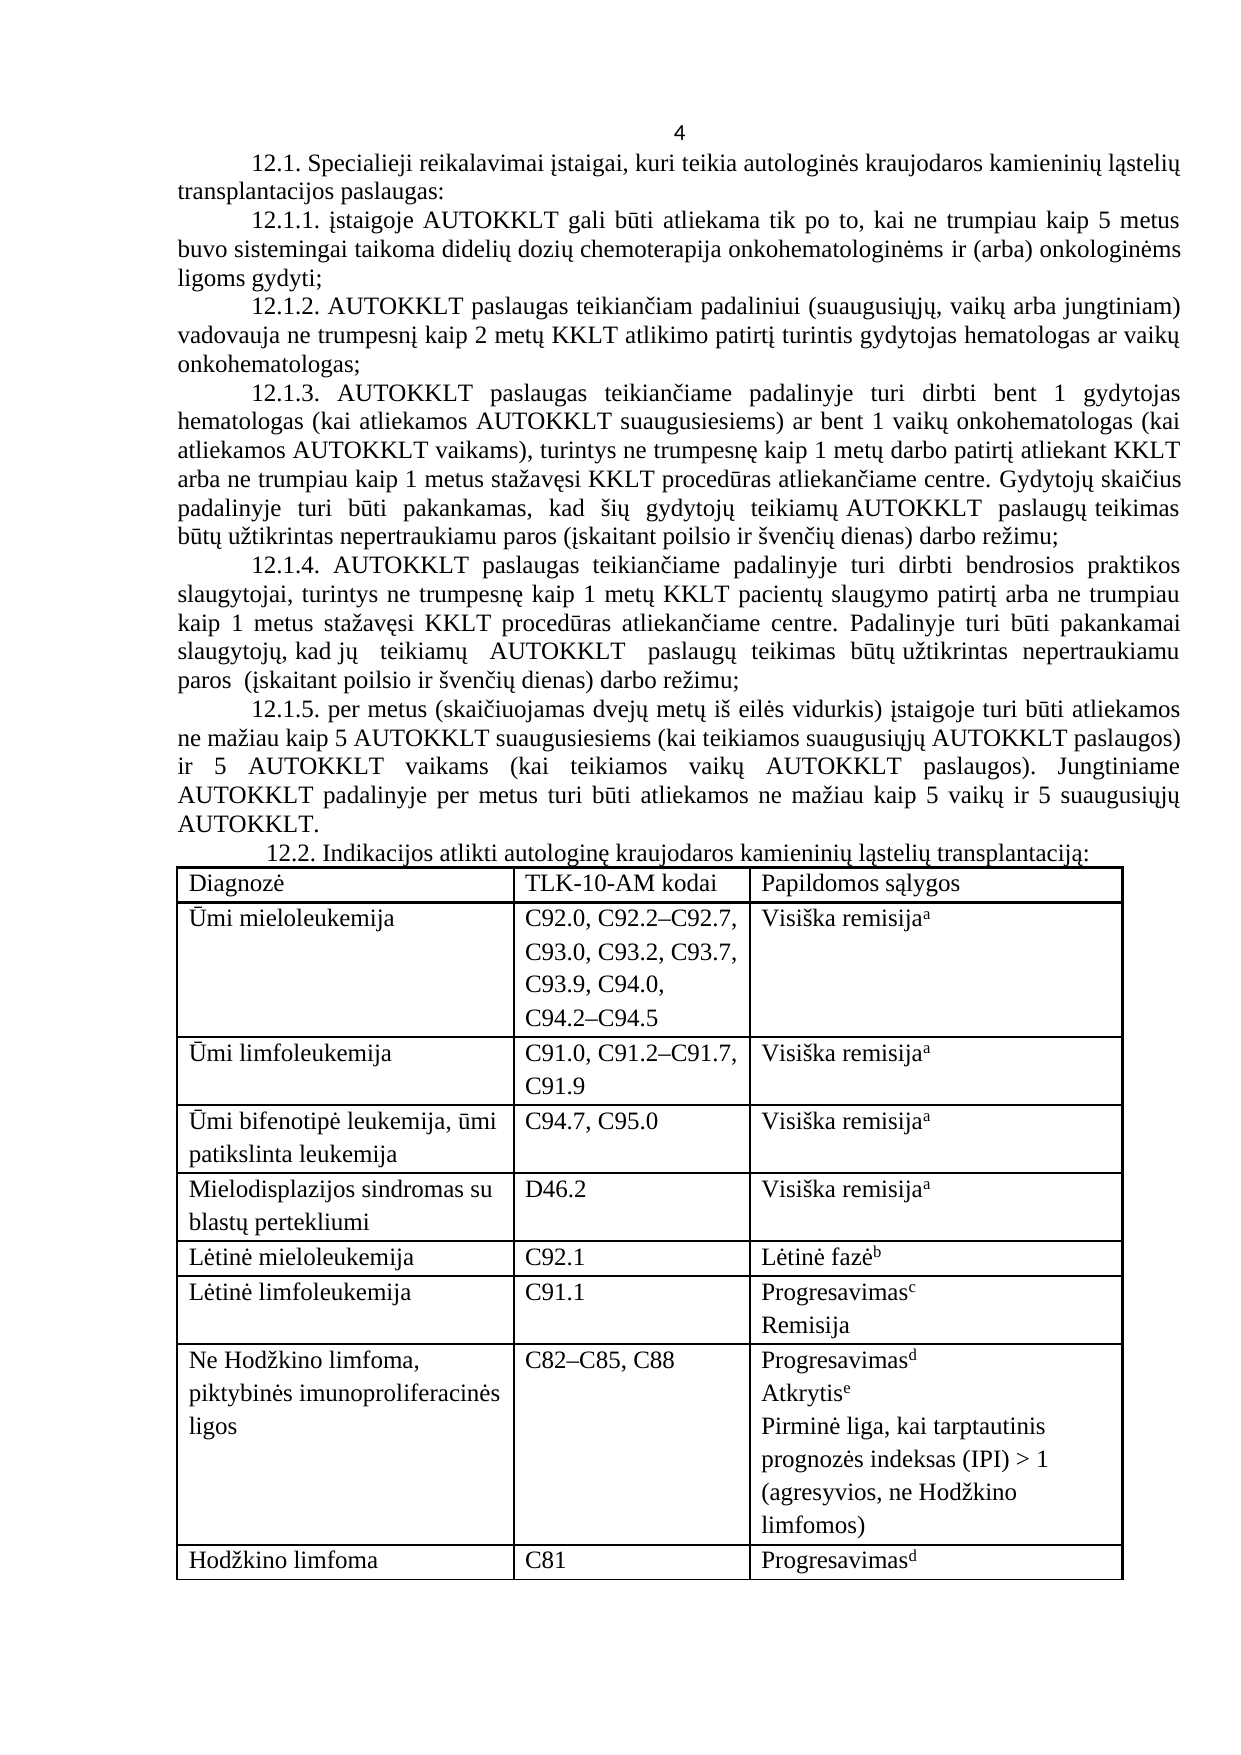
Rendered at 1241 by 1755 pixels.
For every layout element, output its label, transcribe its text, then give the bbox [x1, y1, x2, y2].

table_cell Progresavimasd Atkrytise Pirminė liga, kai tarptautinis prognozės indeksas (IPI) > 1 (agresyvios, ne Hodžkino limfomos) [751, 1345, 1121, 1543]
table_header TLK-10-AM kodai [515, 869, 749, 901]
table_cell Lėtinė mieloleukemija [178, 1242, 513, 1275]
table_cell Progresavimasc Remisija [751, 1277, 1121, 1343]
table_cell Visiška remisijaa [751, 1106, 1121, 1172]
table_cell C92.0, C92.2–C92.7, C93.0, C93.2, C93.7, C93.9, C94.0, C94.2–C94.5 [515, 904, 749, 1036]
text 12.1.4. AUTOKKLT paslaugas teikiančiame padalinyje turi dirbti bendrosios praktikos slaugytojai, turintys ne trumpesnę kaip 1 metų KKLT pacientų slaugymo patirtį arba ne trumpiau kaip 1 metus stažavęsi KKLT procedūras atliekančiame centre. Padalinyje turi būti pakankamai slaugytojų, kad jų teikiamų AUTOKKLT paslaugų teikimas būtų užtikrintas nepertraukiamu paros (įskaitant poilsio ir švenčių dienas) darbo režimu; [177, 550, 1181, 694]
table_cell Ūmi mieloleukemija [178, 904, 513, 1036]
table_cell D46.2 [515, 1174, 749, 1240]
table_cell Lėtinė limfoleukemija [178, 1277, 513, 1343]
table_cell C81 [515, 1546, 749, 1578]
table_cell C91.1 [515, 1277, 749, 1343]
table_cell C91.0, C91.2–C91.7, C91.9 [515, 1038, 749, 1104]
table_header Diagnozė [178, 869, 513, 901]
text 12.1.1. įstaigoje AUTOKKLT gali būti atliekama tik po to, kai ne trumpiau kaip 5 metus buvo sistemingai taikoma didelių dozių chemoterapija onkohematologinėms ir (arba) onkologinėms ligoms gydyti; [177, 205, 1181, 291]
table_cell Progresavimasd [751, 1546, 1121, 1578]
table_cell Visiška remisijaa [751, 1174, 1121, 1240]
table_cell Mielodisplazijos sindromas su blastų pertekliumi [178, 1174, 513, 1240]
table_cell Ūmi limfoleukemija [178, 1038, 513, 1104]
text 12.1. Specialieji reikalavimai įstaigai, kuri teikia autologinės kraujodaros kamieninių ląstelių transplantacijos paslaugas: [177, 148, 1181, 205]
table_cell Visiška remisijaa [751, 1038, 1121, 1104]
table_cell Visiška remisijaa [751, 904, 1121, 1036]
table_cell C92.1 [515, 1242, 749, 1275]
text 12.2. Indikacijos atlikti autologinę kraujodaros kamieninių ląstelių transplantaciją: [177, 838, 1181, 866]
table_cell Lėtinė fazėb [751, 1242, 1121, 1275]
table_cell Ne Hodžkino limfoma, piktybinės imunoproliferacinės ligos [178, 1345, 513, 1543]
table_header Papildomos sąlygos [751, 869, 1121, 901]
table_cell Hodžkino limfoma [178, 1546, 513, 1578]
table_cell Ūmi bifenotipė leukemija, ūmi patikslinta leukemija [178, 1106, 513, 1172]
text 12.1.3. AUTOKKLT paslaugas teikiančiame padalinyje turi dirbti bent 1 gydytojas hematologas (kai atliekamos AUTOKKLT suaugusiesiems) ar bent 1 vaikų onkohematologas (kai atliekamos AUTOKKLT vaikams), turintys ne trumpesnę kaip 1 metų darbo patirtį atliekant KKLT arba ne trumpiau kaip 1 metus stažavęsi KKLT procedūras atliekančiame centre. Gydytojų skaičius padalinyje turi būti pakankamas, kad šių gydytojų teikiamų AUTOKKLT paslaugų teikimas būtų užtikrintas nepertraukiamu paros (įskaitant poilsio ir švenčių dienas) darbo režimu; [177, 378, 1181, 550]
table_cell C82–C85, C88 [515, 1345, 749, 1543]
text 12.1.5. per metus (skaičiuojamas dvejų metų iš eilės vidurkis) įstaigoje turi būti atliekamos ne mažiau kaip 5 AUTOKKLT suaugusiesiems (kai teikiamos suaugusiųjų AUTOKKLT paslaugos) ir 5 AUTOKKLT vaikams (kai teikiamos vaikų AUTOKKLT paslaugos). Jungtiniame AUTOKKLT padalinyje per metus turi būti atliekamos ne mažiau kaip 5 vaikų ir 5 suaugusiųjų AUTOKKLT. [177, 694, 1181, 838]
table_cell C94.7, C95.0 [515, 1106, 749, 1172]
text 12.1.2. AUTOKKLT paslaugas teikiančiam padaliniui (suaugusiųjų, vaikų arba jungtiniam) vadovauja ne trumpesnį kaip 2 metų KKLT atlikimo patirtį turintis gydytojas hematologas ar vaikų onkohematologas; [177, 291, 1181, 378]
